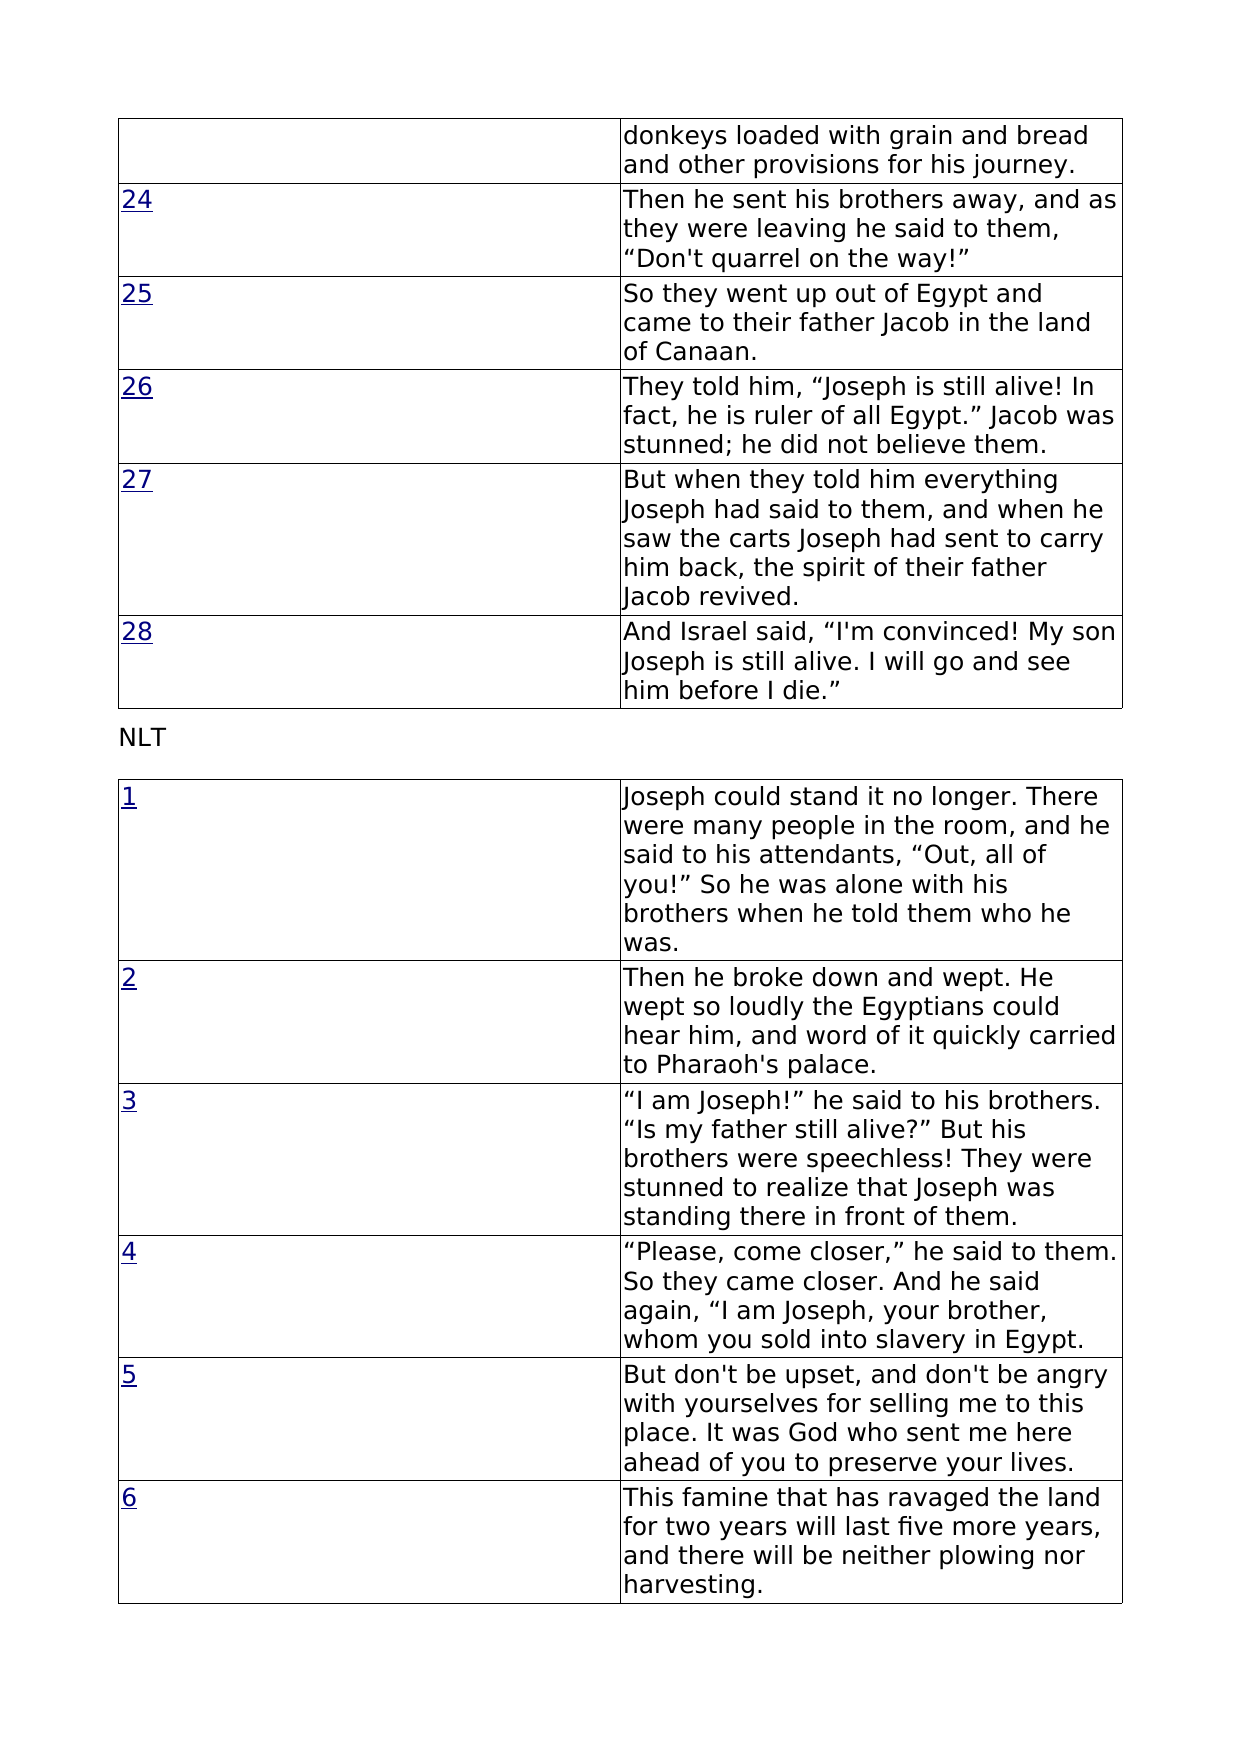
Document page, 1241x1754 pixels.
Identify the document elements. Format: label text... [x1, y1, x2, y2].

table_cell And Israel said, “I'm convinced! My son Joseph is still alive. I will go and see him before I die.” [621, 616, 1122, 708]
table_cell [119, 119, 620, 182]
table_cell But when they told him everything Joseph had said to them, and when he saw the carts Joseph had sent to carry him back, the spirit of their father Jacob revived. [621, 464, 1122, 614]
table_cell So they went up out of Egypt and came to their father Jacob in the land of Canaan. [621, 277, 1122, 369]
table_cell 28 [119, 616, 620, 708]
text NLT [118, 723, 1122, 752]
table_header Joseph could stand it no longer. There were many people in the room, and he said to his attendants, “Out, all of you!” So he was alone with his brothers when he told them who he was. [621, 780, 1122, 960]
table_cell 6 [119, 1481, 620, 1602]
table_cell This famine that has ravaged the land for two years will last five more years, and there will be neither plowing nor harvesting. [621, 1481, 1122, 1602]
table_cell “I am Joseph!” he said to his brothers. “Is my father still alive?” But his brothers were speechless! They were stunned to realize that Joseph was standing there in front of them. [621, 1084, 1122, 1234]
table_cell donkeys loaded with grain and bread and other provisions for his journey. [621, 119, 1122, 182]
table_cell 24 [119, 184, 620, 276]
table_cell 4 [119, 1236, 620, 1357]
table_cell 25 [119, 277, 620, 369]
table_cell 2 [119, 961, 620, 1083]
table_cell Then he sent his brothers away, and as they were leaving he said to them, “Don't quarrel on the way!” [621, 184, 1122, 276]
table_cell “Please, come closer,” he said to them. So they came closer. And he said again, “I am Joseph, your brother, whom you sold into slavery in Egypt. [621, 1236, 1122, 1357]
table_cell 5 [119, 1358, 620, 1480]
table_cell But don't be upset, and don't be angry with yourselves for selling me to this place. It was God who sent me here ahead of you to preserve your lives. [621, 1358, 1122, 1480]
table_cell 3 [119, 1084, 620, 1234]
table_cell They told him, “Joseph is still alive! In fact, he is ruler of all Egypt.” Jacob was stunned; he did not believe them. [621, 370, 1122, 463]
table_cell 27 [119, 464, 620, 614]
table_cell Then he broke down and wept. He wept so loudly the Egyptians could hear him, and word of it quickly carried to Pharaoh's palace. [621, 961, 1122, 1083]
table_header 1 [119, 780, 620, 960]
table_cell 26 [119, 370, 620, 463]
